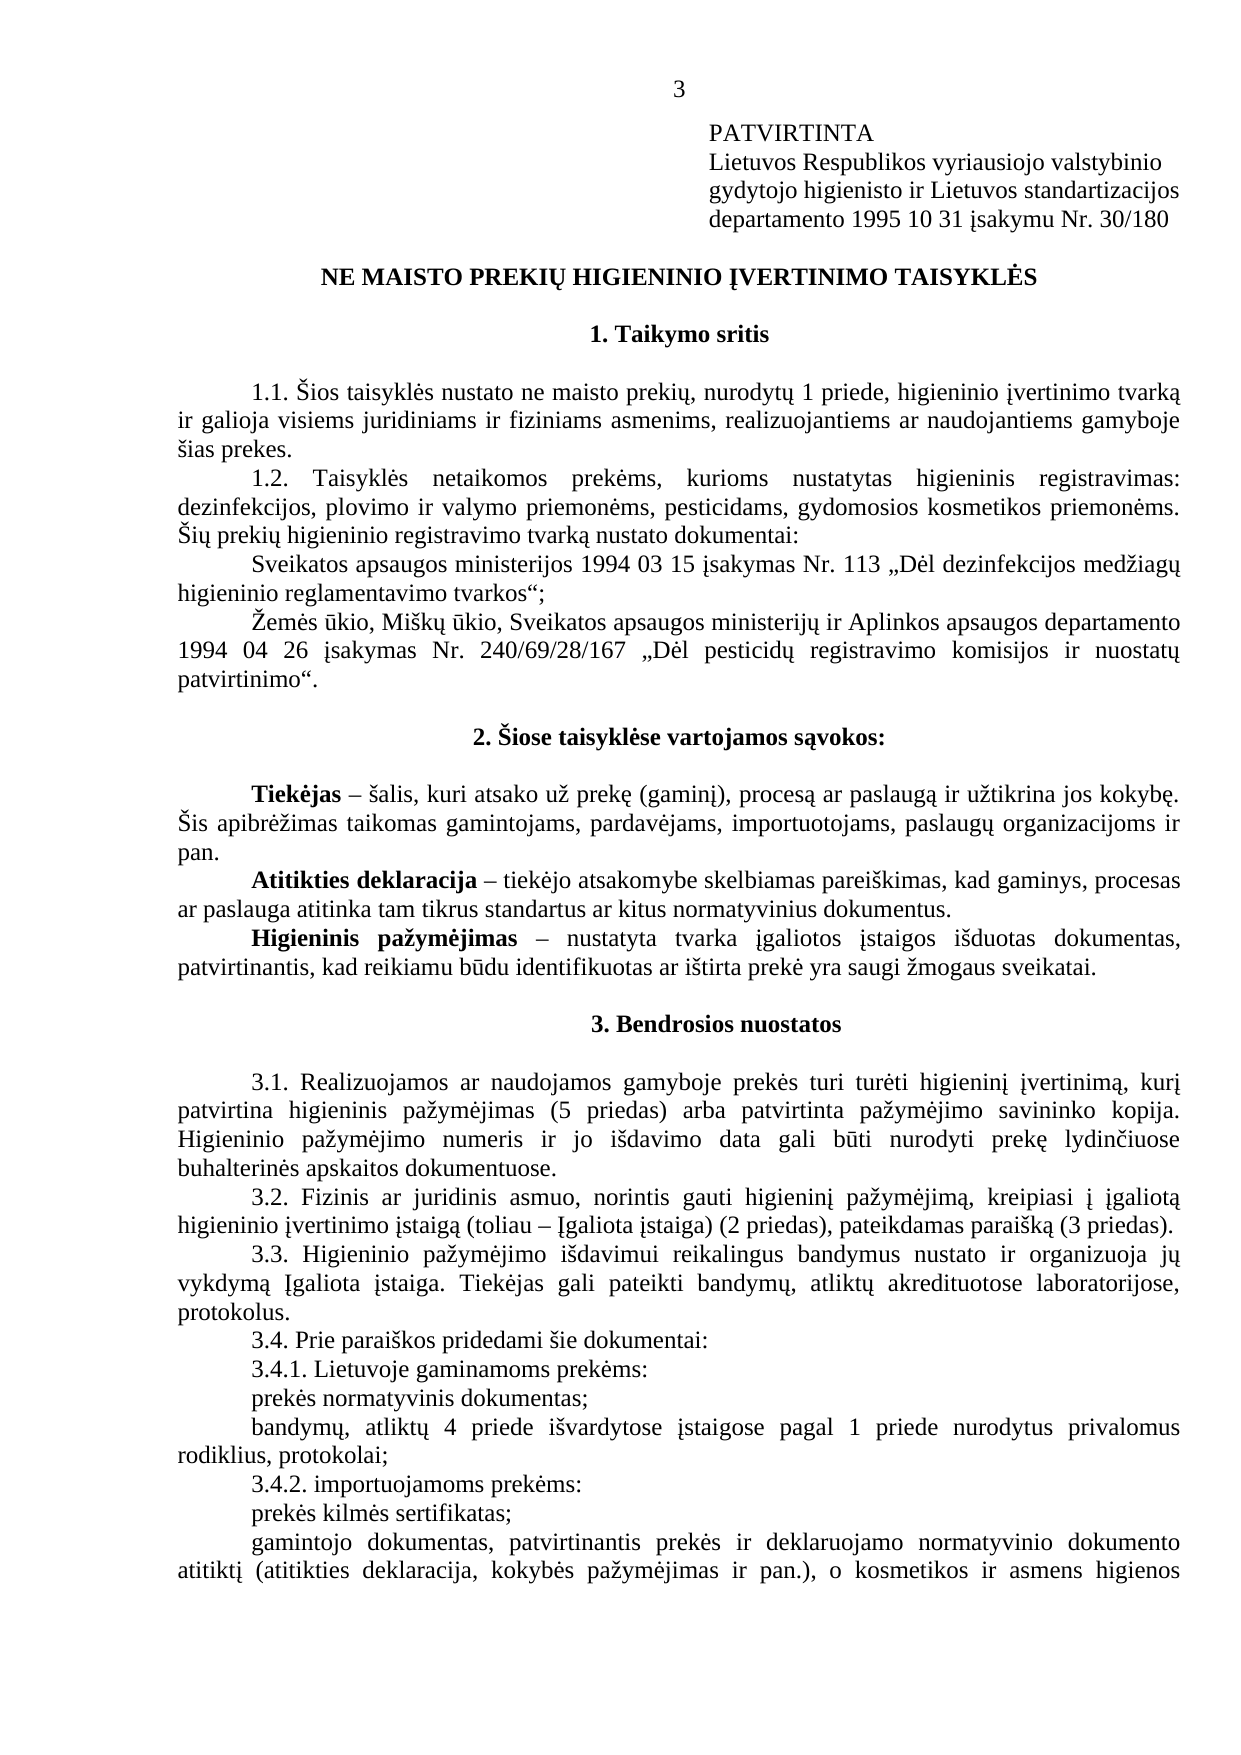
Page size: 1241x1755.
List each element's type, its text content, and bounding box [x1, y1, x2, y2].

text PATVIRTINTA [709, 118, 1181, 147]
text Žemės ūkio, Miškų ūkio, Sveikatos apsaugos ministerijų ir Aplinkos apsaugos departamento 1994 04 26 įsakymas Nr. 240/69/28/167 „Dėl pesticidų registravimo komisijos ir nuostatų patvirtinimo“. [177, 607, 1181, 693]
text gamintojo dokumentas, patvirtinantis prekės ir deklaruojamo normatyvinio dokumento atitiktį (atitikties deklaracija, kokybės pažymėjimas ir pan.), o kosmetikos ir asmens higienos [177, 1527, 1181, 1584]
text gydytojo higienisto ir Lietuvos standartizacijos [177, 176, 1181, 204]
text prekės kilmės sertifikatas; [177, 1498, 1181, 1527]
text bandymų, atliktų 4 priede išvardytose įstaigose pagal 1 priede nurodytus privalomus rodiklius, protokolai; [177, 1412, 1181, 1469]
text departamento 1995 10 31 įsakymu Nr. 30/180 [177, 204, 1181, 233]
text 3.4.1. Lietuvoje gaminamoms prekėms: [177, 1354, 1181, 1383]
text 3.1. Realizuojamos ar naudojamos gamyboje prekės turi turėti higieninį įvertinimą, kurį patvirtina higieninis pažymėjimas (5 priedas) arba patvirtinta pažymėjimo savininko kopija. Higieninio pažymėjimo numeris ir jo išdavimo data gali būti nurodyti prekę lydinčiuose buhalterinės apskaitos dokumentuose. [177, 1067, 1181, 1182]
text 3. Bendrosios nuostatos [177, 1009, 1181, 1038]
text Tiekėjas – šalis, kuri atsako už prekę (gaminį), procesą ar paslaugą ir užtikrina jos kokybę. Šis apibrėžimas taikomas gamintojams, pardavėjams, importuotojams, paslaugų organizacijoms ir pan. [177, 779, 1181, 866]
text Lietuvos Respublikos vyriausiojo valstybinio [177, 147, 1181, 176]
text NE MAISTO PREKIŲ HIGIENINIO ĮVERTINIMO TAISYKLĖS [177, 262, 1181, 291]
text 3.3. Higieninio pažymėjimo išdavimui reikalingus bandymus nustato ir organizuoja jų vykdymą Įgaliota įstaiga. Tiekėjas gali pateikti bandymų, atliktų akredituotose laboratorijose, protokolus. [177, 1239, 1181, 1326]
text Higieninis pažymėjimas – nustatyta tvarka įgaliotos įstaigos išduotas dokumentas, patvirtinantis, kad reikiamu būdu identifikuotas ar ištirta prekė yra saugi žmogaus sveikatai. [177, 923, 1181, 981]
text prekės normatyvinis dokumentas; [177, 1383, 1181, 1412]
text 1. Taikymo sritis [177, 319, 1181, 348]
text Atitikties deklaracija – tiekėjo atsakomybe skelbiamas pareiškimas, kad gaminys, procesas ar paslauga atitinka tam tikrus standartus ar kitus normatyvinius dokumentus. [177, 866, 1181, 923]
text 3.2. Fizinis ar juridinis asmuo, norintis gauti higieninį pažymėjimą, kreipiasi į įgaliotą higieninio įvertinimo įstaigą (toliau – Įgaliota įstaiga) (2 priedas), pateikdamas paraišką (3 priedas). [177, 1182, 1181, 1239]
text Sveikatos apsaugos ministerijos 1994 03 15 įsakymas Nr. 113 „Dėl dezinfekcijos medžiagų higieninio reglamentavimo tvarkos“; [177, 549, 1181, 607]
text 1.1. Šios taisyklės nustato ne maisto prekių, nurodytų 1 priede, higieninio įvertinimo tvarką ir galioja visiems juridiniams ir fiziniams asmenims, realizuojantiems ar naudojantiems gamyboje šias prekes. [177, 377, 1181, 463]
text 2. Šiose taisyklėse vartojamos sąvokos: [177, 722, 1181, 751]
text 1.2. Taisyklės netaikomos prekėms, kurioms nustatytas higieninis registravimas: dezinfekcijos, plovimo ir valymo priemonėms, pesticidams, gydomosios kosmetikos priemonėms. Šių prekių higieninio registravimo tvarką nustato dokumentai: [177, 463, 1181, 549]
text 3.4. Prie paraiškos pridedami šie dokumentai: [177, 1326, 1181, 1354]
text 3.4.2. importuojamoms prekėms: [177, 1469, 1181, 1498]
